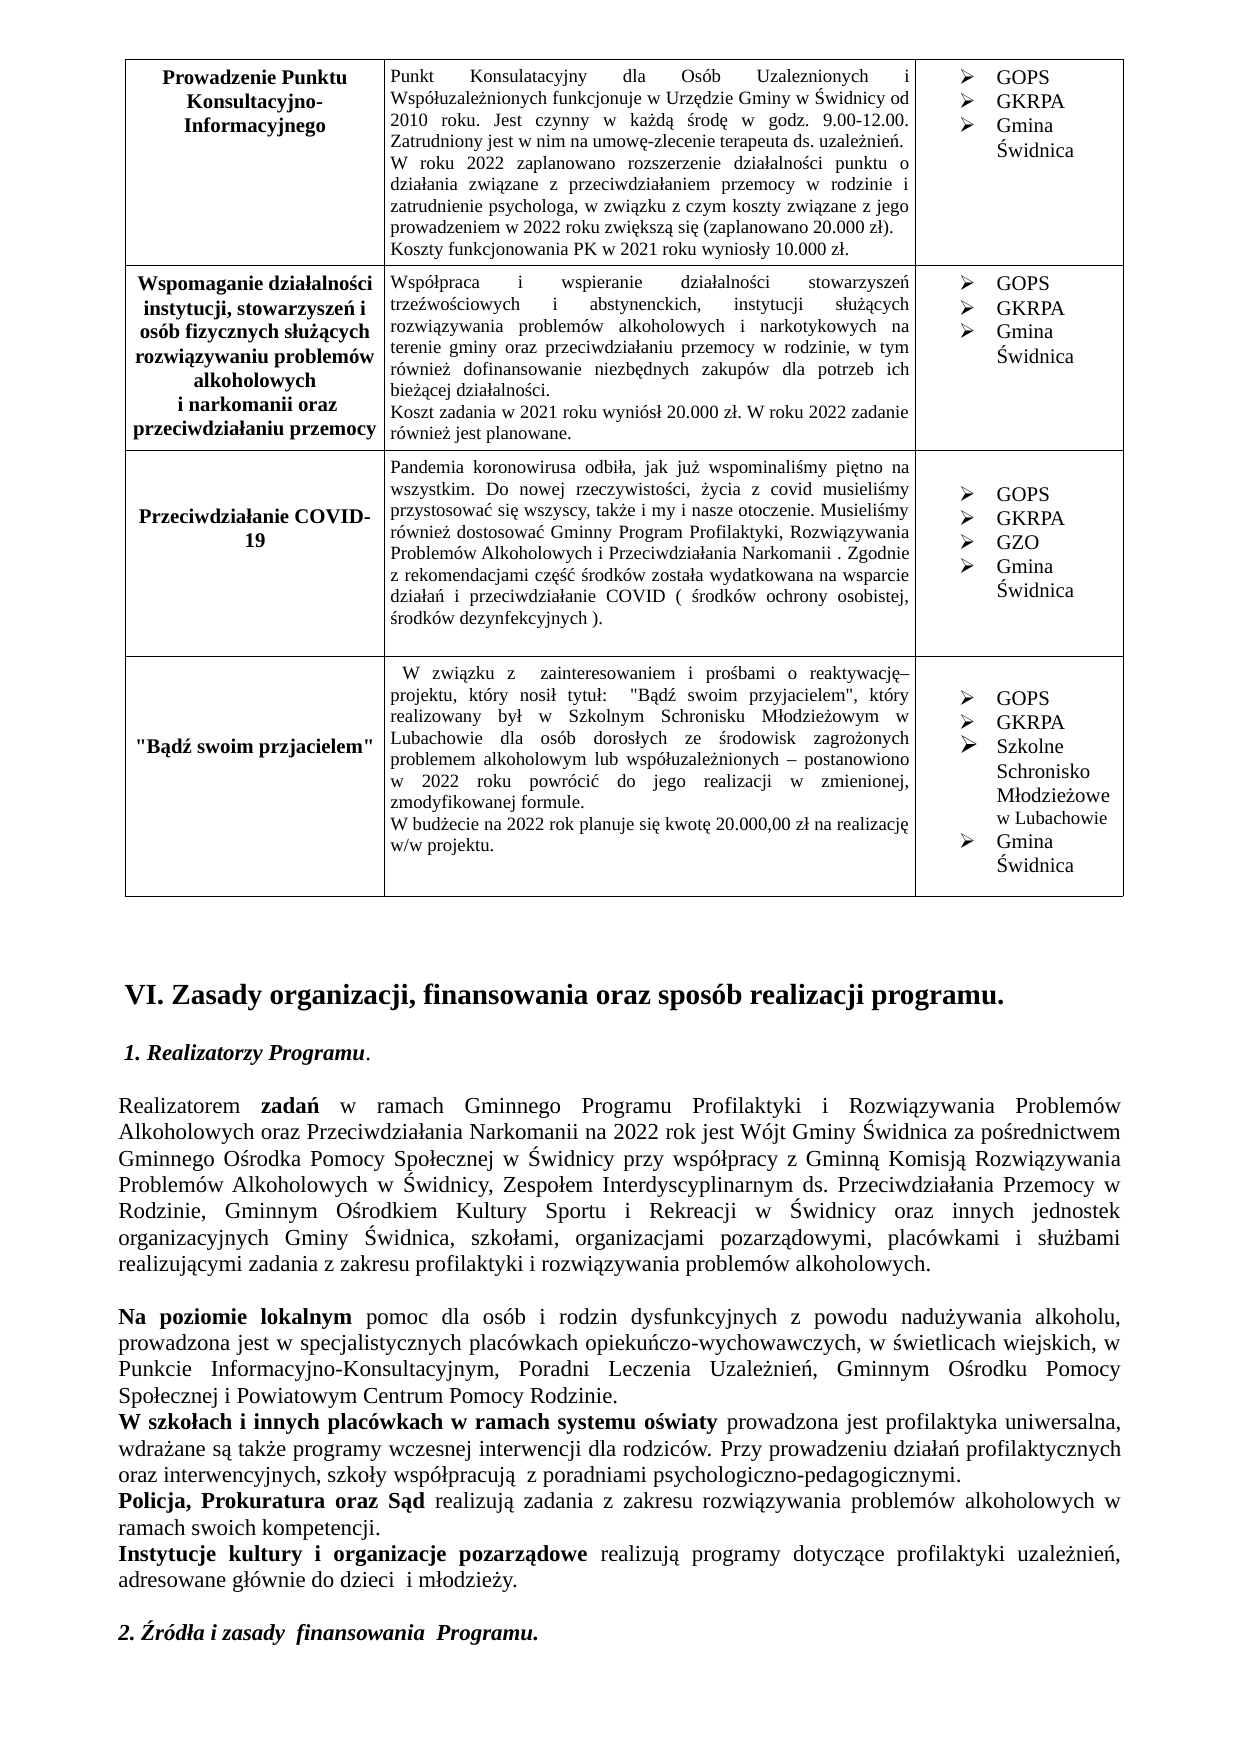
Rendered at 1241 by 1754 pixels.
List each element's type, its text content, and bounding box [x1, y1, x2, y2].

table_cell Przeciwdziałanie COVID-19 [126, 451, 384, 656]
text 2. Źródła i zasady finansowania Programu. [118, 1619, 1122, 1645]
table_cell "Bądź swoim przjacielem" [126, 657, 384, 896]
table_cell GOPS GKRPA Gmina Świdnica [916, 60, 1123, 265]
table_cell Punkt Konsulatacyjny dla Osób Uzaleznionych i Współuzależnionych funkcjonuje w Urzędzie Gminy w Świdnicy od 2010 roku. Jest czynny w każdą środę w godz. 9.00-12.00. Zatrudniony jest w nim na umowę-zlecenie terapeuta ds. uzależnień. W roku 2022 zaplanowano rozszerzenie działalności punktu o działania związane z przeciwdziałaniem przemocy w rodzinie i zatrudnienie psychologa, w związku z czym koszty związane z jego prowadzeniem w 2022 roku zwiększą się (zaplanowano 20.000 zł). Koszty funkcjonowania PK w 2021 roku wyniosły 10.000 zł. [385, 60, 915, 265]
text W szkołach i innych placówkach w ramach systemu oświaty prowadzona jest profilaktyka uniwersalna, wdrażane są także programy wczesnej interwencji dla rodziców. Przy prowadzeniu działań profilaktycznych oraz interwencyjnych, szkoły współpracują z poradniami psychologiczno-pedagogicznymi. [118, 1408, 1122, 1487]
text VI. Zasady organizacji, finansowania oraz sposób realizacji programu. [118, 977, 1122, 1011]
text Instytucje kultury i organizacje pozarządowe realizują programy dotyczące profilaktyki uzależnień, adresowane głównie do dzieci i młodzieży. [118, 1540, 1122, 1593]
table_cell Prowadzenie Punktu Konsultacyjno-Informacyjnego [126, 60, 384, 265]
table_cell GOPS GKRPA Gmina Świdnica [916, 266, 1123, 449]
table_cell W związku z zainteresowaniem i prośbami o reaktywację– projektu, który nosił tytuł: "Bądź swoim przyjacielem", który realizowany był w Szkolnym Schronisku Młodzieżowym w Lubachowie dla osób dorosłych ze środowisk zagrożonych problemem alkoholowym lub współuzależnionych – postanowiono w 2022 roku powrócić do jego realizacji w zmienionej, zmodyfikowanej formule. W budżecie na 2022 rok planuje się kwotę 20.000,00 zł na realizację w/w projektu. [385, 657, 915, 896]
table_cell Współpraca i wspieranie działalności stowarzyszeń trzeźwościowych i abstynenckich, instytucji służących rozwiązywania problemów alkoholowych i narkotykowych na terenie gminy oraz przeciwdziałaniu przemocy w rodzinie, w tym również dofinansowanie niezbędnych zakupów dla potrzeb ich bieżącej działalności. Koszt zadania w 2021 roku wyniósł 20.000 zł. W roku 2022 zadanie również jest planowane. [385, 266, 915, 449]
table_cell Wspomaganie działalności instytucji, stowarzyszeń i osób fizycznych służących rozwiązywaniu problemów alkoholowych i narkomanii oraz przeciwdziałaniu przemocy [126, 266, 384, 449]
text Na poziomie lokalnym pomoc dla osób i rodzin dysfunkcyjnych z powodu nadużywania alkoholu, prowadzona jest w specjalistycznych placówkach opiekuńczo-wychowawczych, w świetlicach wiejskich, w Punkcie Informacyjno-Konsultacyjnym, Poradni Leczenia Uzależnień, Gminnym Ośrodku Pomocy Społecznej i Powiatowym Centrum Pomocy Rodzinie. [118, 1303, 1122, 1408]
text Realizatorem zadań w ramach Gminnego Programu Profilaktyki i Rozwiązywania Problemów Alkoholowych oraz Przeciwdziałania Narkomanii na 2022 rok jest Wójt Gminy Świdnica za pośrednictwem Gminnego Ośrodka Pomocy Społecznej w Świdnicy przy współpracy z Gminną Komisją Rozwiązywania Problemów Alkoholowych w Świdnicy, Zespołem Interdyscyplinarnym ds. Przeciwdziałania Przemocy w Rodzinie, Gminnym Ośrodkiem Kultury Sportu i Rekreacji w Świdnicy oraz innych jednostek organizacyjnych Gminy Świdnica, szkołami, organizacjami pozarządowymi, placówkami i służbami realizującymi zadania z zakresu profilaktyki i rozwiązywania problemów alkoholowych. [118, 1092, 1122, 1276]
table_cell GOPS GKRPA Szkolne Schronisko Młodzieżowe w Lubachowie Gmina Świdnica [916, 657, 1123, 896]
text Policja, Prokuratura oraz Sąd realizują zadania z zakresu rozwiązywania problemów alkoholowych w ramach swoich kompetencji. [118, 1487, 1122, 1540]
text 1. Realizatorzy Programu. [118, 1039, 1122, 1066]
table_cell GOPS GKRPA GZO Gmina Świdnica [916, 451, 1123, 656]
table_cell Pandemia koronowirusa odbiła, jak już wspominaliśmy piętno na wszystkim. Do nowej rzeczywistości, życia z covid musieliśmy przystosować się wszyscy, także i my i nasze otoczenie. Musieliśmy również dostosować Gminny Program Profilaktyki, Rozwiązywania Problemów Alkoholowych i Przeciwdziałania Narkomanii . Zgodnie z rekomendacjami część środków została wydatkowana na wsparcie działań i przeciwdziałanie COVID ( środków ochrony osobistej, środków dezynfekcyjnych ). [385, 451, 915, 656]
